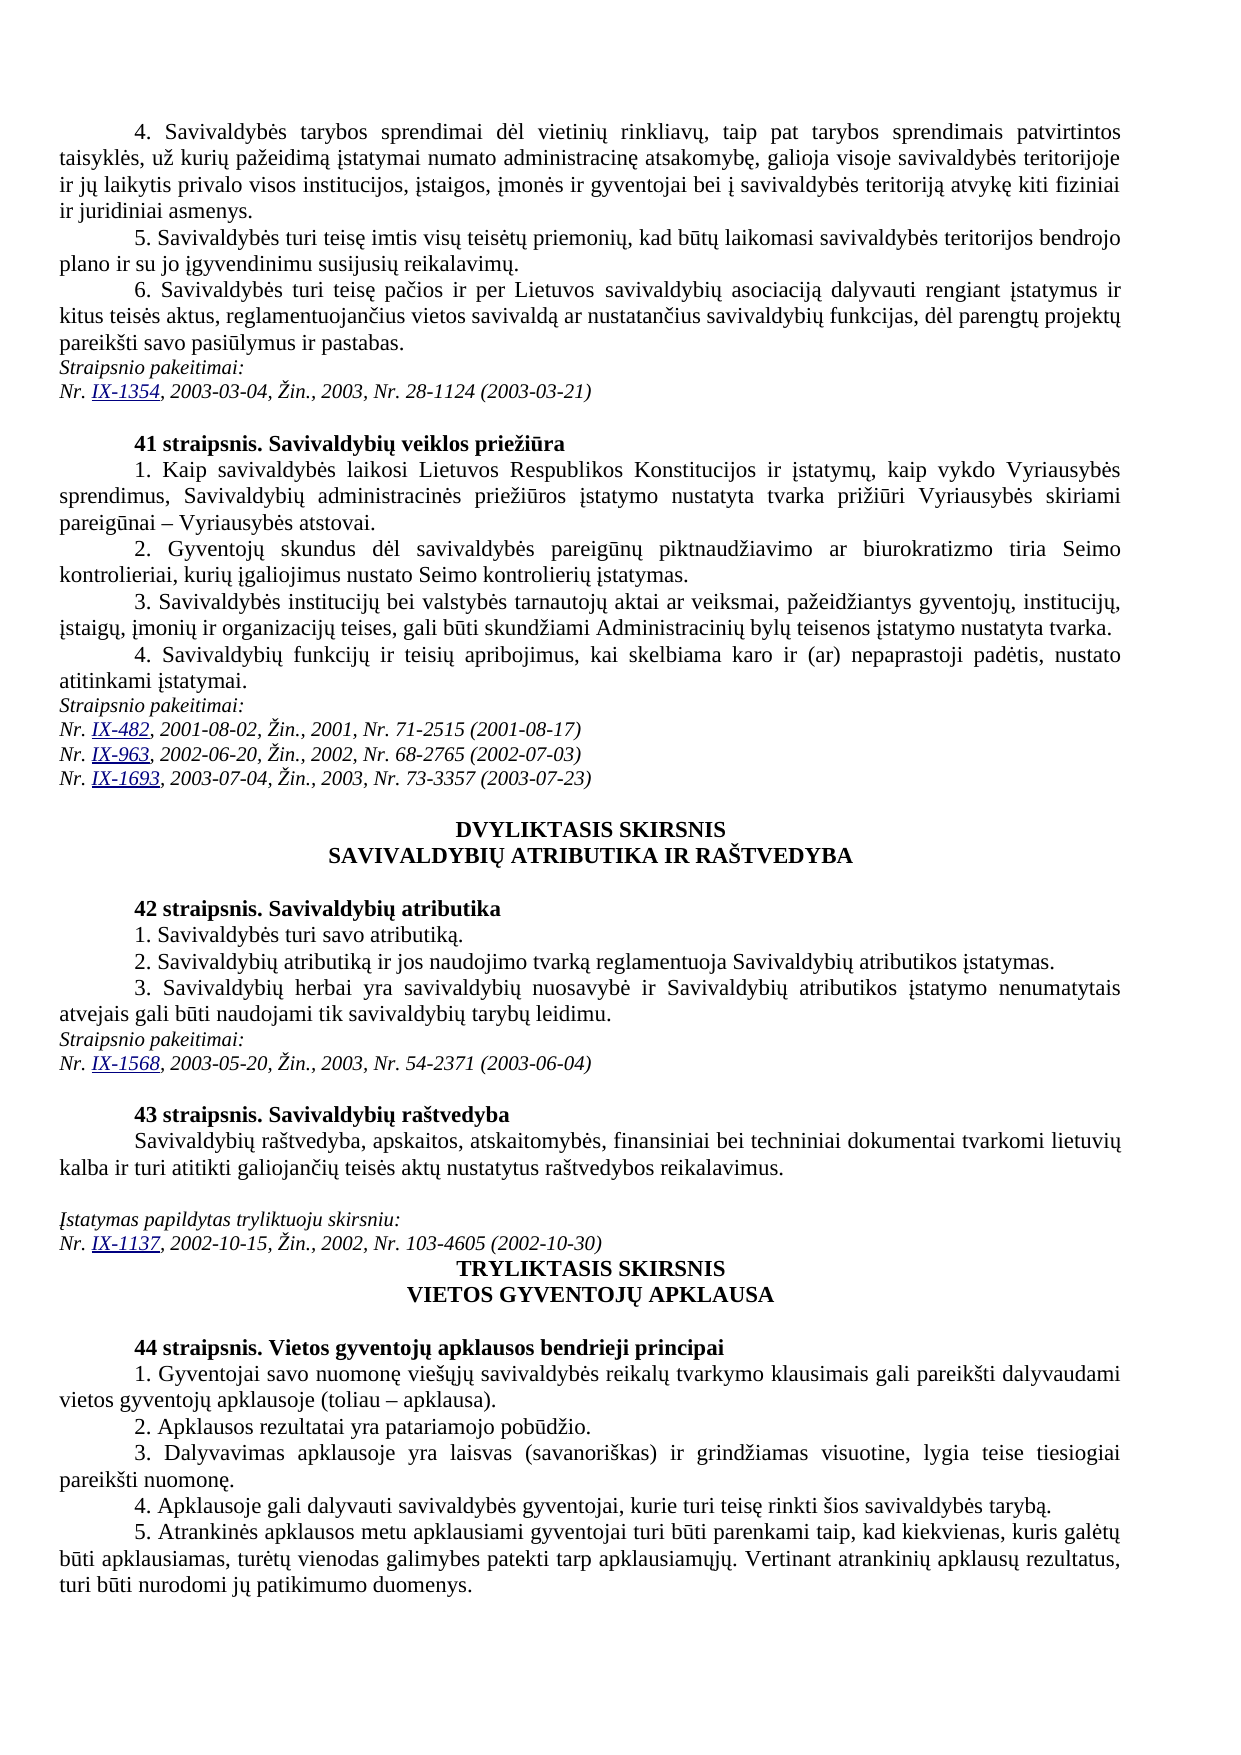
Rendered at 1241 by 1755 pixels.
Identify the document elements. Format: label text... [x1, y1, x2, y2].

text DVYLIKTASIS SKIRSNIS [59, 816, 1122, 842]
text TRYLIKTASIS SKIRSNIS [59, 1255, 1122, 1281]
text 2. Gyventojų skundus dėl savivaldybės pareigūnų piktnaudžiavimo ar biurokratizmo tiria Seimo kontrolieriai, kurių įgaliojimus nustato Seimo kontrolierių įstatymas. [59, 535, 1122, 588]
text 6. Savivaldybės turi teisę pačios ir per Lietuvos savivaldybių asociaciją dalyvauti rengiant įstatymus ir kitus teisės aktus, reglamentuojančius vietos savivaldą ar nustatančius savivaldybių funkcijas, dėl parengtų projektų pareikšti savo pasiūlymus ir pastabas. [59, 276, 1122, 355]
text Įstatymas papildytas tryliktuoju skirsniu: [59, 1207, 1122, 1231]
text 1. Kaip savivaldybės laikosi Lietuvos Respublikos Konstitucijos ir įstatymų, kaip vykdo Vyriausybės sprendimus, Savivaldybių administracinės priežiūros įstatymo nustatyta tvarka prižiūri Vyriausybės skiriami pareigūnai – Vyriausybės atstovai. [59, 456, 1122, 535]
text 4. Savivaldybių funkcijų ir teisių apribojimus, kai skelbiama karo ir (ar) nepaprastoji padėtis, nustato atitinkami įstatymai. [59, 641, 1122, 693]
text SAVIVALDYBIŲ ATRIBUTIKA IR RAŠTVEDYBA [59, 842, 1122, 869]
text 4. Savivaldybės tarybos sprendimai dėl vietinių rinkliavų, taip pat tarybos sprendimais patvirtintos taisyklės, už kurių pažeidimą įstatymai numato administracinę atsakomybę, galioja visoje savivaldybės teritorijoje ir jų laikytis privalo visos institucijos, įstaigos, įmonės ir gyventojai bei į savivaldybės teritoriją atvykę kiti fiziniai ir juridiniai asmenys. [59, 118, 1122, 223]
text 4. Apklausoje gali dalyvauti savivaldybės gyventojai, kurie turi teisę rinkti šios savivaldybės tarybą. [59, 1492, 1122, 1518]
text Nr. IX-963, 2002-06-20, Žin., 2002, Nr. 68-2765 (2002-07-03) [59, 741, 1122, 766]
text Nr. IX-1693, 2003-07-04, Žin., 2003, Nr. 73-3357 (2003-07-23) [59, 766, 1122, 789]
text 44 straipsnis. Vietos gyventojų apklausos bendrieji principai [59, 1334, 1122, 1360]
subtitle VIETOS GYVENTOJŲ APKLAUSA [59, 1281, 1122, 1307]
text Straipsnio pakeitimai: [59, 693, 1122, 717]
text 3. Savivaldybės institucijų bei valstybės tarnautojų aktai ar veiksmai, pažeidžiantys gyventojų, institucijų, įstaigų, įmonių ir organizacijų teises, gali būti skundžiami Administracinių bylų teisenos įstatymo nustatyta tvarka. [59, 588, 1122, 641]
text 1. Savivaldybės turi savo atributiką. [59, 921, 1122, 948]
text Nr. IX-1568, 2003-05-20, Žin., 2003, Nr. 54-2371 (2003-06-04) [59, 1051, 1122, 1075]
text Savivaldybių raštvedyba, apskaitos, atskaitomybės, finansiniai bei techniniai dokumentai tvarkomi lietuvių kalba ir turi atitikti galiojančių teisės aktų nustatytus raštvedybos reikalavimus. [59, 1128, 1122, 1180]
text Nr. IX-1137, 2002-10-15, Žin., 2002, Nr. 103-4605 (2002-10-30) [59, 1231, 1122, 1255]
text 5. Atrankinės apklausos metu apklausiami gyventojai turi būti parenkami taip, kad kiekvienas, kuris galėtų būti apklausiamas, turėtų vienodas galimybes patekti tarp apklausiamųjų. Vertinant atrankinių apklausų rezultatus, turi būti nurodomi jų patikimumo duomenys. [59, 1518, 1122, 1597]
text Straipsnio pakeitimai: [59, 355, 1122, 379]
text 5. Savivaldybės turi teisę imtis visų teisėtų priemonių, kad būtų laikomasi savivaldybės teritorijos bendrojo plano ir su jo įgyvendinimu susijusių reikalavimų. [59, 223, 1122, 276]
text 2. Apklausos rezultatai yra patariamojo pobūdžio. [59, 1413, 1122, 1439]
text Straipsnio pakeitimai: [59, 1027, 1122, 1051]
text 2. Savivaldybių atributiką ir jos naudojimo tvarką reglamentuoja Savivaldybių atributikos įstatymas. [59, 948, 1122, 974]
text 3. Dalyvavimas apklausoje yra laisvas (savanoriškas) ir grindžiamas visuotine, lygia teise tiesiogiai pareikšti nuomonę. [59, 1439, 1122, 1492]
text 1. Gyventojai savo nuomonę viešųjų savivaldybės reikalų tvarkymo klausimais gali pareikšti dalyvaudami vietos gyventojų apklausoje (toliau – apklausa). [59, 1360, 1122, 1413]
text Nr. IX-1354, 2003-03-04, Žin., 2003, Nr. 28-1124 (2003-03-21) [59, 379, 1122, 403]
text 3. Savivaldybių herbai yra savivaldybių nuosavybė ir Savivaldybių atributikos įstatymo nenumatytais atvejais gali būti naudojami tik savivaldybių tarybų leidimu. [59, 974, 1122, 1027]
text 42 straipsnis. Savivaldybių atributika [59, 895, 1122, 921]
text 43 straipsnis. Savivaldybių raštvedyba [59, 1101, 1122, 1128]
text 41 straipsnis. Savivaldybių veiklos priežiūra [59, 430, 1122, 456]
text Nr. IX-482, 2001-08-02, Žin., 2001, Nr. 71-2515 (2001-08-17) [59, 717, 1122, 741]
